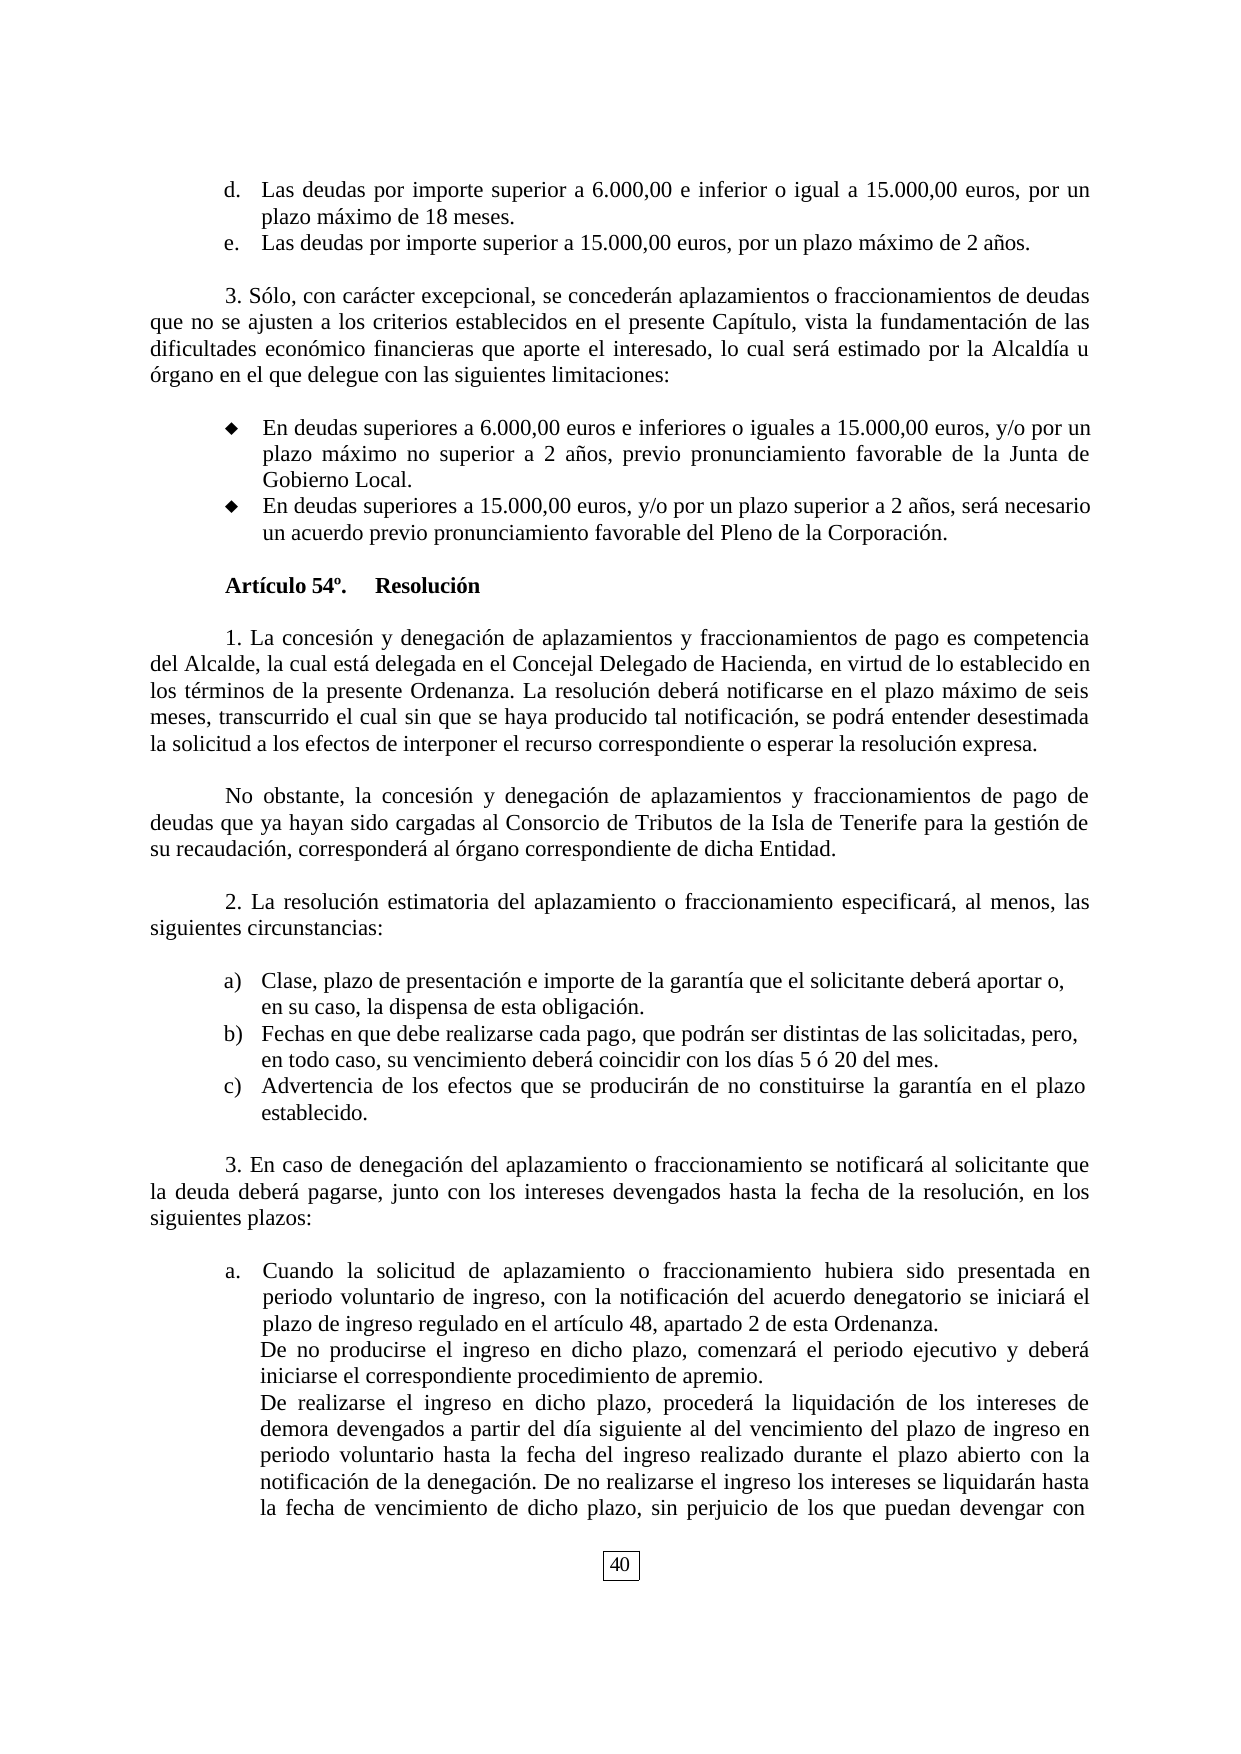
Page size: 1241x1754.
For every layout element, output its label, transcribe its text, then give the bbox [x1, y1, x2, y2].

list Clase, plazo de presentación e importe de la garantía que el solicitante deberá aportar o, en su caso, la dispensa de esta obligación. [224, 967, 1091, 1020]
list Cuando la solicitud de aplazamiento o fraccionamiento hubiera sido presentada en periodo voluntario de ingreso, con la notificación del acuerdo denegatorio se iniciará el plazo de ingreso regulado en el artículo 48, apartado 2 de esta Ordenanza. [225, 1257, 1091, 1336]
text De realizarse el ingreso en dicho plazo, procederá la liquidación de los intereses de demora devengados a partir del día siguiente al del vencimiento del plazo de ingreso en periodo voluntario hasta la fecha del ingreso realizado durante el plazo abierto con la notificación de la denegación. De no realizarse el ingreso los intereses se liquidarán hasta la fecha de vencimiento de dicho plazo, sin perjuicio de los que puedan devengar con [260, 1389, 1091, 1520]
list Las deudas por importe superior a 6.000,00 e inferior o igual a 15.000,00 euros, por un plazo máximo de 18 meses. [224, 176, 1091, 229]
list Las deudas por importe superior a 15.000,00 euros, por un plazo máximo de 2 años. [224, 229, 1103, 255]
list La resolución estimatoria del aplazamiento o fraccionamiento especificará, al menos, las siguientes circunstancias: [150, 888, 1091, 941]
list En deudas superiores a 6.000,00 euros e inferiores o iguales a 15.000,00 euros, y/o por un plazo máximo no superior a 2 años, previo pronunciamiento favorable de la Junta de Gobierno Local. [225, 413, 1091, 493]
list En deudas superiores a 15.000,00 euros, y/o por un plazo superior a 2 años, será necesario un acuerdo previo pronunciamiento favorable del Pleno de la Corporación. [225, 493, 1091, 545]
list Advertencia de los efectos que se producirán de no constituirse la garantía en el plazo establecido. [224, 1072, 1091, 1125]
list Sólo, con carácter excepcional, se concederán aplazamientos o fraccionamientos de deudas que no se ajusten a los criterios establecidos en el presente Capítulo, vista la fundamentación de las dificultades económico financieras que aporte el interesado, lo cual será estimado por la Alcaldía u órgano en el que delegue con las siguientes limitaciones: [150, 282, 1091, 387]
list En caso de denegación del aplazamiento o fraccionamiento se notificará al solicitante que la deuda deberá pagarse, junto con los intereses devengados hasta la fecha de la resolución, en los siguientes plazos: [150, 1152, 1091, 1231]
text De no producirse el ingreso en dicho plazo, comenzará el periodo ejecutivo y deberá iniciarse el correspondiente procedimiento de apremio. [260, 1336, 1091, 1389]
list Fechas en que debe realizarse cada pago, que podrán ser distintas de las solicitadas, pero, en todo caso, su vencimiento deberá coincidir con los días 5 ó 20 del mes. [224, 1020, 1091, 1072]
text No obstante, la concesión y denegación de aplazamientos y fraccionamientos de pago de deudas que ya hayan sido cargadas al Consorcio de Tributos de la Isla de Tenerife para la gestión de su recaudación, corresponderá al órgano correspondiente de dicha Entidad. [150, 782, 1091, 862]
list La concesión y denegación de aplazamientos y fraccionamientos de pago es competencia del Alcalde, la cual está delegada en el Concejal Delegado de Hacienda, en virtud de lo establecido en los términos de la presente Ordenanza. La resolución deberá notificarse en el plazo máximo de seis meses, transcurrido el cual sin que se haya producido tal notificación, se podrá entender desestimada la solicitud a los efectos de interponer el recurso correspondiente o esperar la resolución expresa. [150, 624, 1091, 756]
subtitle Artículo 54º. Resolución [225, 572, 1103, 598]
